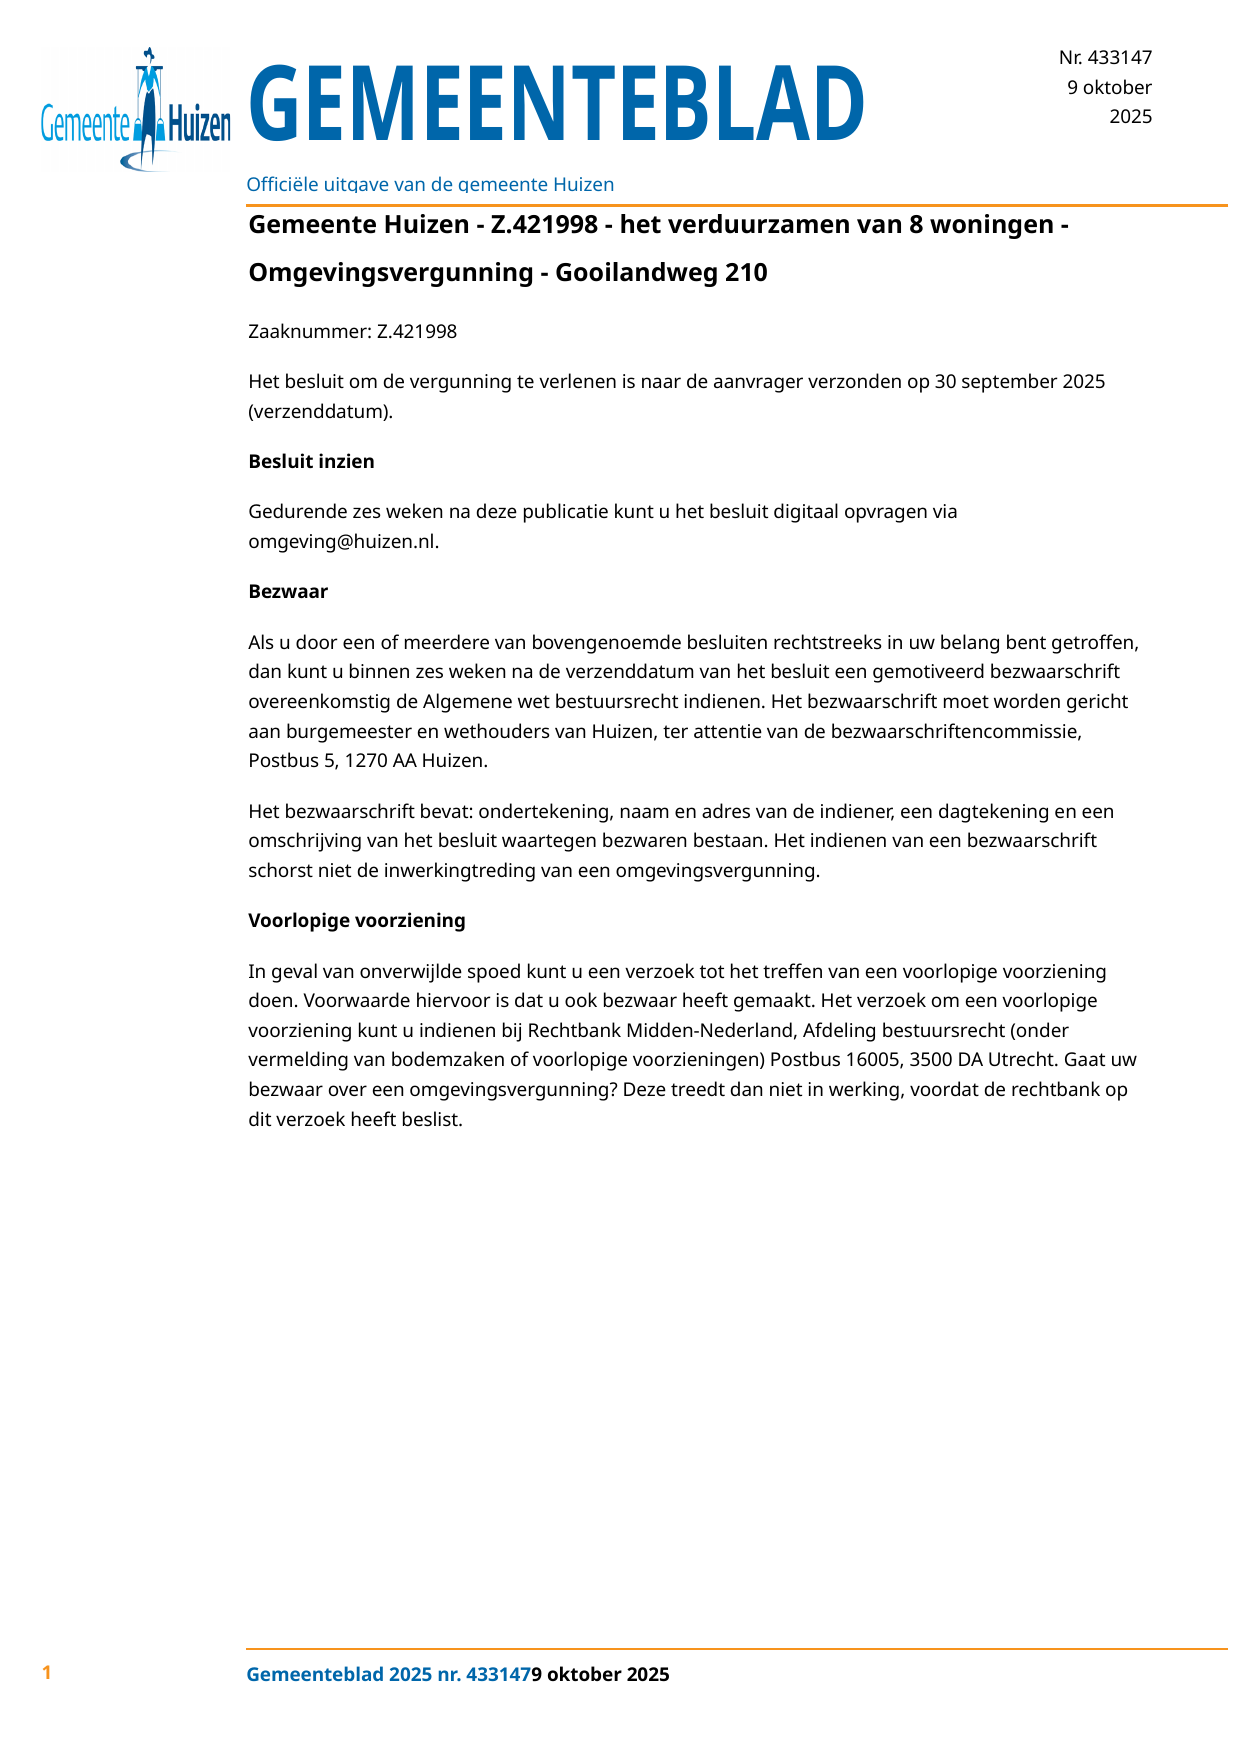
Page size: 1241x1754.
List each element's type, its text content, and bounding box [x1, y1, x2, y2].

text Gedurende zes weken na deze publicatie kunt u het besluit digitaal opvragen via omgeving@huizen.nl. [248, 499, 1152, 554]
text Het bezwaarschrift bevat: ondertekening, naam en adres van de indiener, een dagtekening en een omschrijving van het besluit waartegen bezwaren bestaan. Het indienen van een bezwaarschrift schorst niet de inwerkingtreding van een omgevingsvergunning. [248, 798, 1152, 883]
text Voorlopige voorziening [248, 907, 1152, 933]
text Gemeente Huizen - Z.421998 - het verduurzamen van 8 woningen - Omgevingsvergunning - Gooilandweg 210 [248, 207, 1152, 288]
text Zaaknummer: Z.421998 [248, 318, 1152, 344]
text Besluit inzien [248, 448, 1152, 474]
text In geval van onverwijlde spoed kunt u een verzoek tot het treffen van een voorlopige voorziening doen. Voorwaarde hiervoor is dat u ook bezwaar heeft gemaakt. Het verzoek om een voorlopige voorziening kunt u indienen bij Rechtbank Midden-Nederland, Afdeling bestuursrecht (onder vermelding van bodemzaken of voorlopige voorzieningen) Postbus 16005, 3500 DA Utrecht. Gaat uw bezwaar over een omgevingsvergunning? Deze treedt dan niet in werking, voordat de rechtbank op dit verzoek heeft beslist. [248, 958, 1152, 1132]
text Bezwaar [248, 579, 1152, 604]
text Als u door een of meerdere van bovengenoemde besluiten rechtstreeks in uw belang bent getroffen, dan kunt u binnen zes weken na de verzenddatum van het besluit een gemotiveerd bezwaarschrift overeenkomstig de Algemene wet bestuursrecht indienen. Het bezwaarschrift moet worden gericht aan burgemeester en wethouders van Huizen, ter attentie van de bezwaarschriftencommissie, Postbus 5, 1270 AA Huizen. [248, 629, 1152, 773]
text Het besluit om de vergunning te verlenen is naar de aanvrager verzonden op 30 september 2025 (verzenddatum). [248, 368, 1152, 424]
picture [41, 47, 231, 172]
